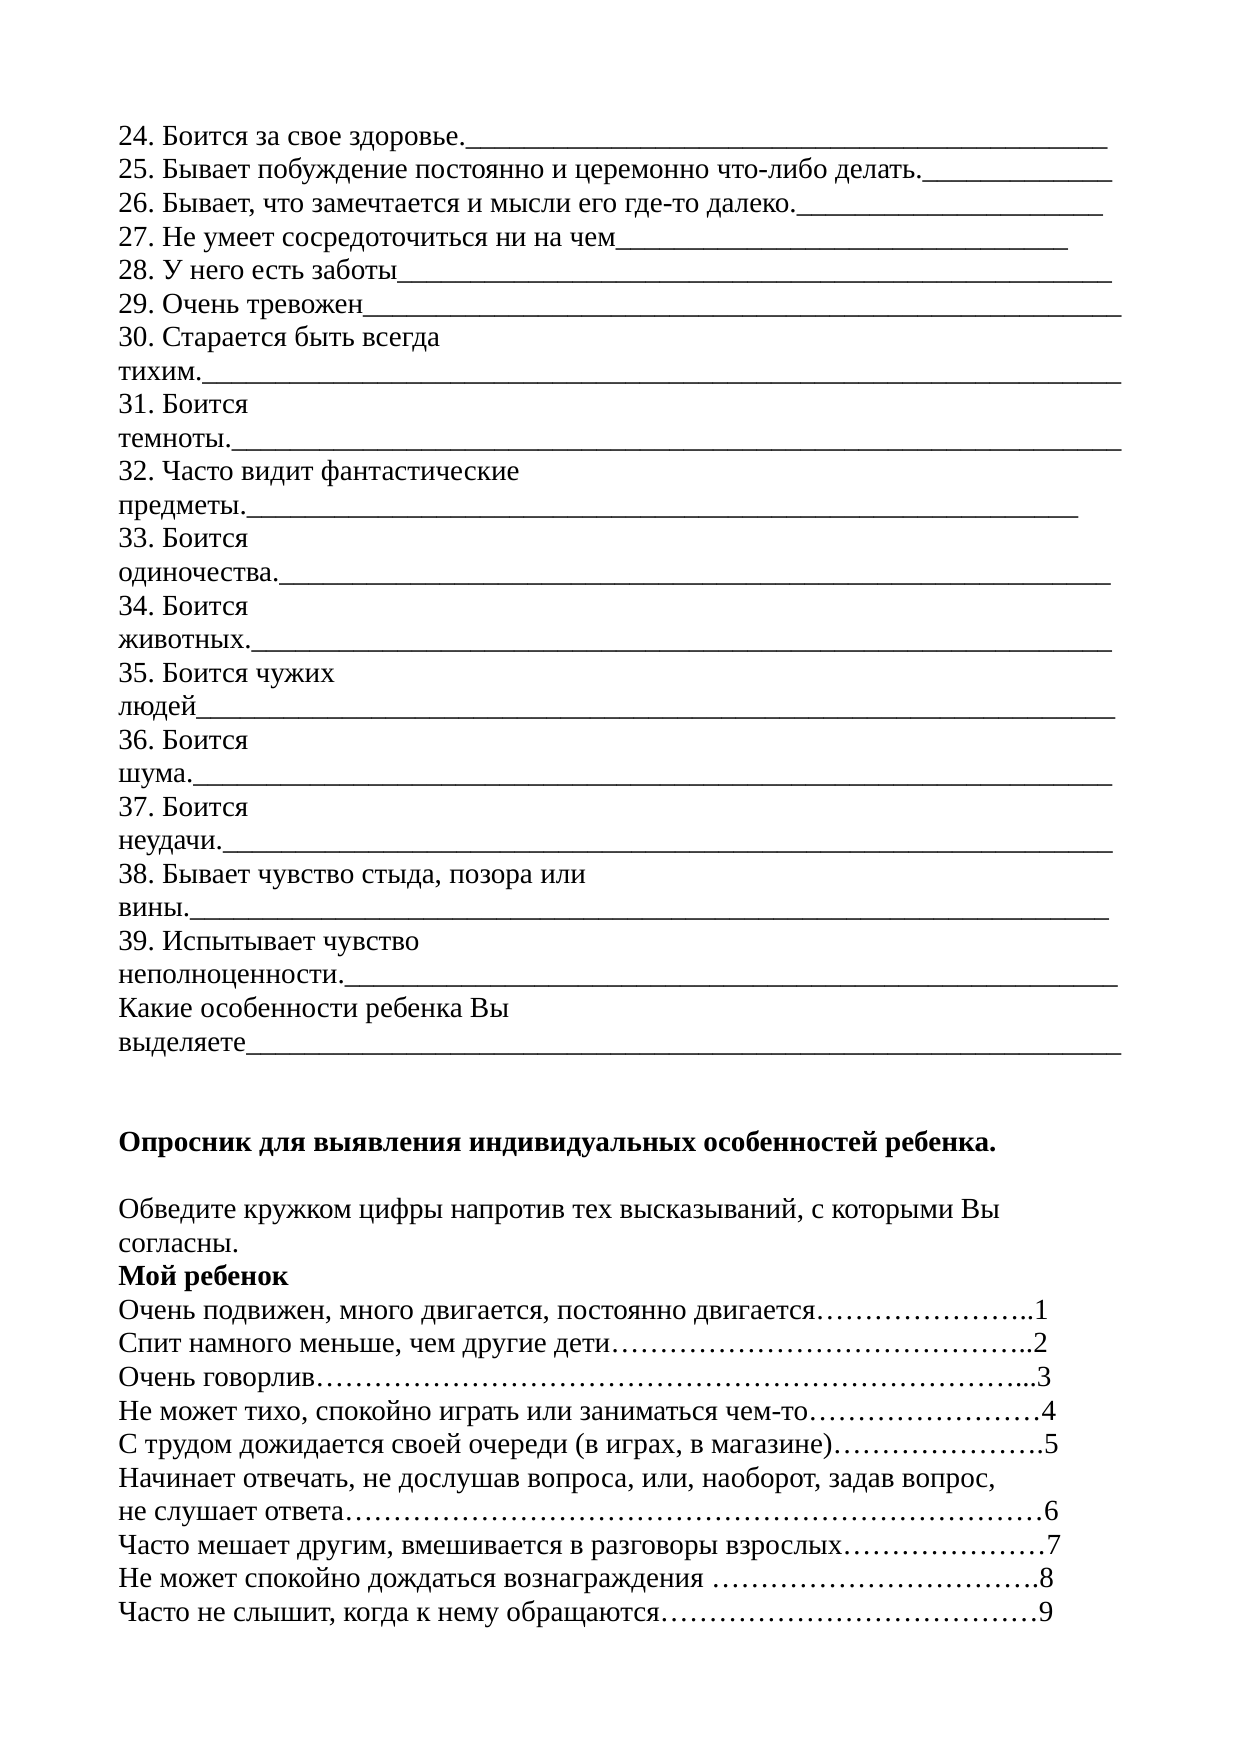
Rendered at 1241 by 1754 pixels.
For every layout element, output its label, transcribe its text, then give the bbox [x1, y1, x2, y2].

text Мой ребенок [118, 1258, 1122, 1292]
text 28. У него есть заботы_________________________________________________ [118, 252, 1122, 286]
text 26. Бывает, что замечтается и мысли его где-то далеко._____________________ [118, 185, 1122, 219]
text 25. Бывает побуждение постоянно и церемонно что-либо делать._____________ [118, 152, 1122, 185]
text 38. Бывает чувство стыда, позора или вины._______________________________________________________________ [118, 856, 1122, 923]
text Не может тихо, спокойно играть или заниматься чем-то……………………4 [118, 1393, 1122, 1426]
text Очень говорлив………………………………………………………………...3 [118, 1359, 1122, 1393]
text 33. Боится одиночества._________________________________________________________ [118, 521, 1122, 588]
text Обведите кружком цифры напротив тех высказываний, с которыми Вы [118, 1191, 1122, 1225]
text 30. Старается быть всегда тихим._______________________________________________________________ [118, 319, 1122, 386]
text Не может спокойно дождаться вознаграждения …………………………….8 [118, 1560, 1122, 1594]
text согласны. [118, 1225, 1122, 1258]
text С трудом дожидается своей очереди (в играх, в магазине)………………….5 [118, 1426, 1122, 1460]
text 32. Часто видит фантастические предметы._________________________________________________________ [118, 453, 1122, 521]
text Часто мешает другим, вмешивается в разговоры взрослых…………………7 [118, 1527, 1122, 1560]
text Опросник для выявления индивидуальных особенностей ребенка. [118, 1124, 1122, 1158]
text 34. Боится животных.___________________________________________________________ [118, 588, 1122, 655]
text 37. Боится неудачи._____________________________________________________________ [118, 789, 1122, 856]
text 29. Очень тревожен____________________________________________________ [118, 286, 1122, 319]
text не слушает ответа………………………………………………………………6 [118, 1493, 1122, 1527]
text Очень подвижен, много двигается, постоянно двигается…………………..1 [118, 1292, 1122, 1326]
text 24. Боится за свое здоровье.____________________________________________ [118, 118, 1122, 152]
text 36. Боится шума._______________________________________________________________ [118, 722, 1122, 789]
text Спит намного меньше, чем другие дети……………………………………..2 [118, 1326, 1122, 1359]
text 27. Не умеет сосредоточиться ни на чем_______________________________ [118, 219, 1122, 252]
text 35. Боится чужих людей_______________________________________________________________ [118, 655, 1122, 722]
text Какие особенности ребенка Вы выделяете____________________________________________________________ [118, 990, 1122, 1057]
text Часто не слышит, когда к нему обращаются…………………………………9 [118, 1594, 1122, 1627]
text 31. Боится темноты._____________________________________________________________ [118, 386, 1122, 453]
text 39. Испытывает чувство неполноценности._____________________________________________________ [118, 923, 1122, 990]
text Начинает отвечать, не дослушав вопроса, или, наоборот, задав вопрос, [118, 1460, 1122, 1493]
